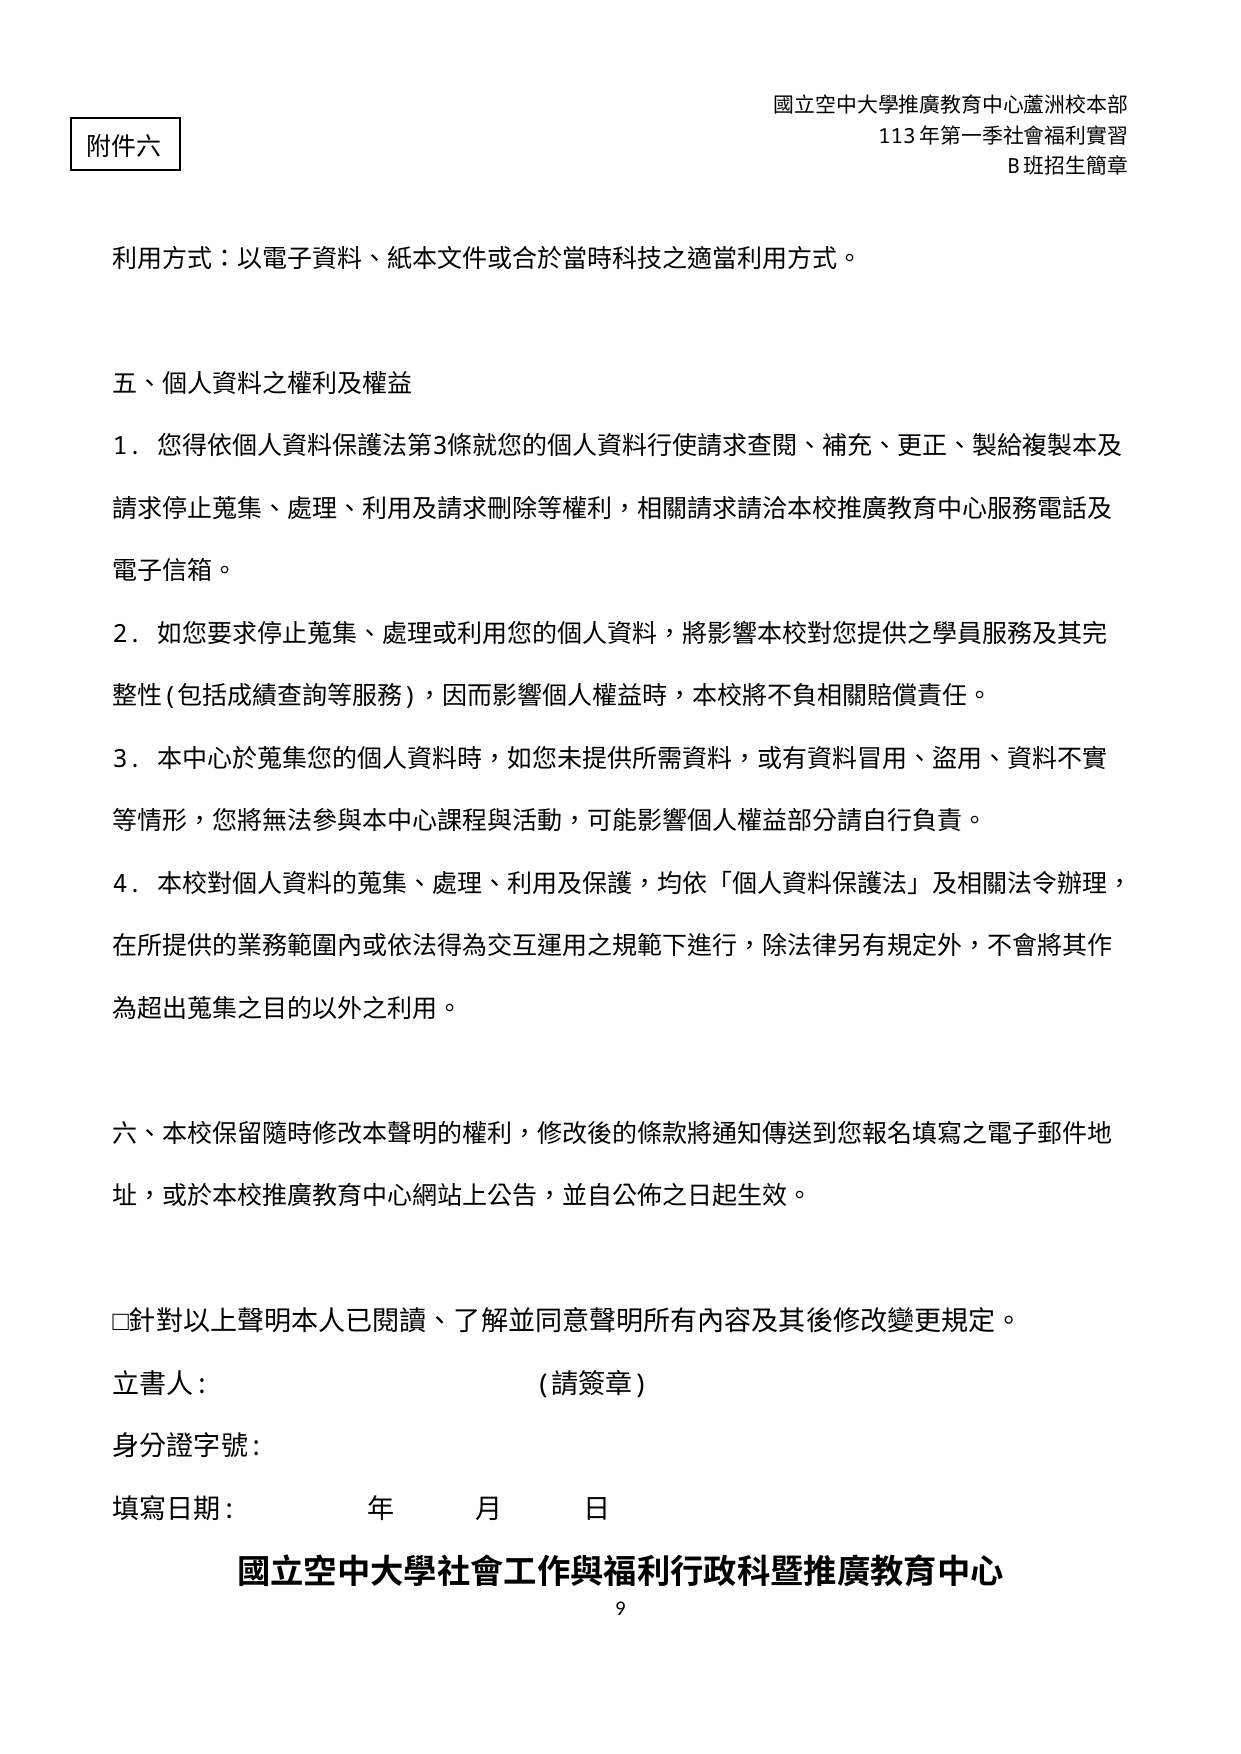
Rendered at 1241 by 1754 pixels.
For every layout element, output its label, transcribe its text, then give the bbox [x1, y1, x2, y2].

text 4. 本校對個人資料的蒐集、處理、利用及保護，均依「個人資料保護法」及相關法令辦理，在所提供的業務範圍內或依法得為交互運用之規範下進行，除法律另有規定外，不會將其作為超出蒐集之目的以外之利用。 [112, 840, 1128, 1027]
text 1. 您得依個人資料保護法第3條就您的個人資料行使請求查閱、補充、更正、製給複製本及請求停止蒐集、處理、利用及請求刪除等權利，相關請求請洽本校推廣教育中心服務電話及電子信箱。 [112, 402, 1128, 590]
text 國立空中大學社會工作與福利行政科暨推廣教育中心 [112, 1527, 1128, 1590]
text 填寫日期: 年 月 日 [83, 1465, 1178, 1527]
text 附件六 [86, 126, 164, 162]
text 2. 如您要求停止蒐集、處理或利用您的個人資料，將影響本校對您提供之學員服務及其完整性(包括成績查詢等服務)，因而影響個人權益時，本校將不負相關賠償責任。 [112, 590, 1128, 715]
text 立書人: (請簽章) [83, 1340, 1178, 1402]
text 身分證字號: [112, 1402, 1178, 1465]
text 利用方式：以電子資料、紙本文件或合於當時科技之適當利用方式。 [112, 215, 1128, 277]
text 五、個人資料之權利及權益 [112, 340, 1128, 402]
text 六、本校保留隨時修改本聲明的權利，修改後的條款將通知傳送到您報名填寫之電子郵件地址，或於本校推廣教育中心網站上公告，並自公佈之日起生效。 [112, 1090, 1128, 1215]
text □針對以上聲明本人已閱讀、了解並同意聲明所有內容及其後修改變更規定。 [112, 1277, 1128, 1340]
text [72, 119, 179, 169]
text 3. 本中心於蒐集您的個人資料時，如您未提供所需資料，或有資料冒用、盜用、資料不實等情形，您將無法參與本中心課程與活動，可能影響個人權益部分請自行負責。 [112, 715, 1128, 840]
